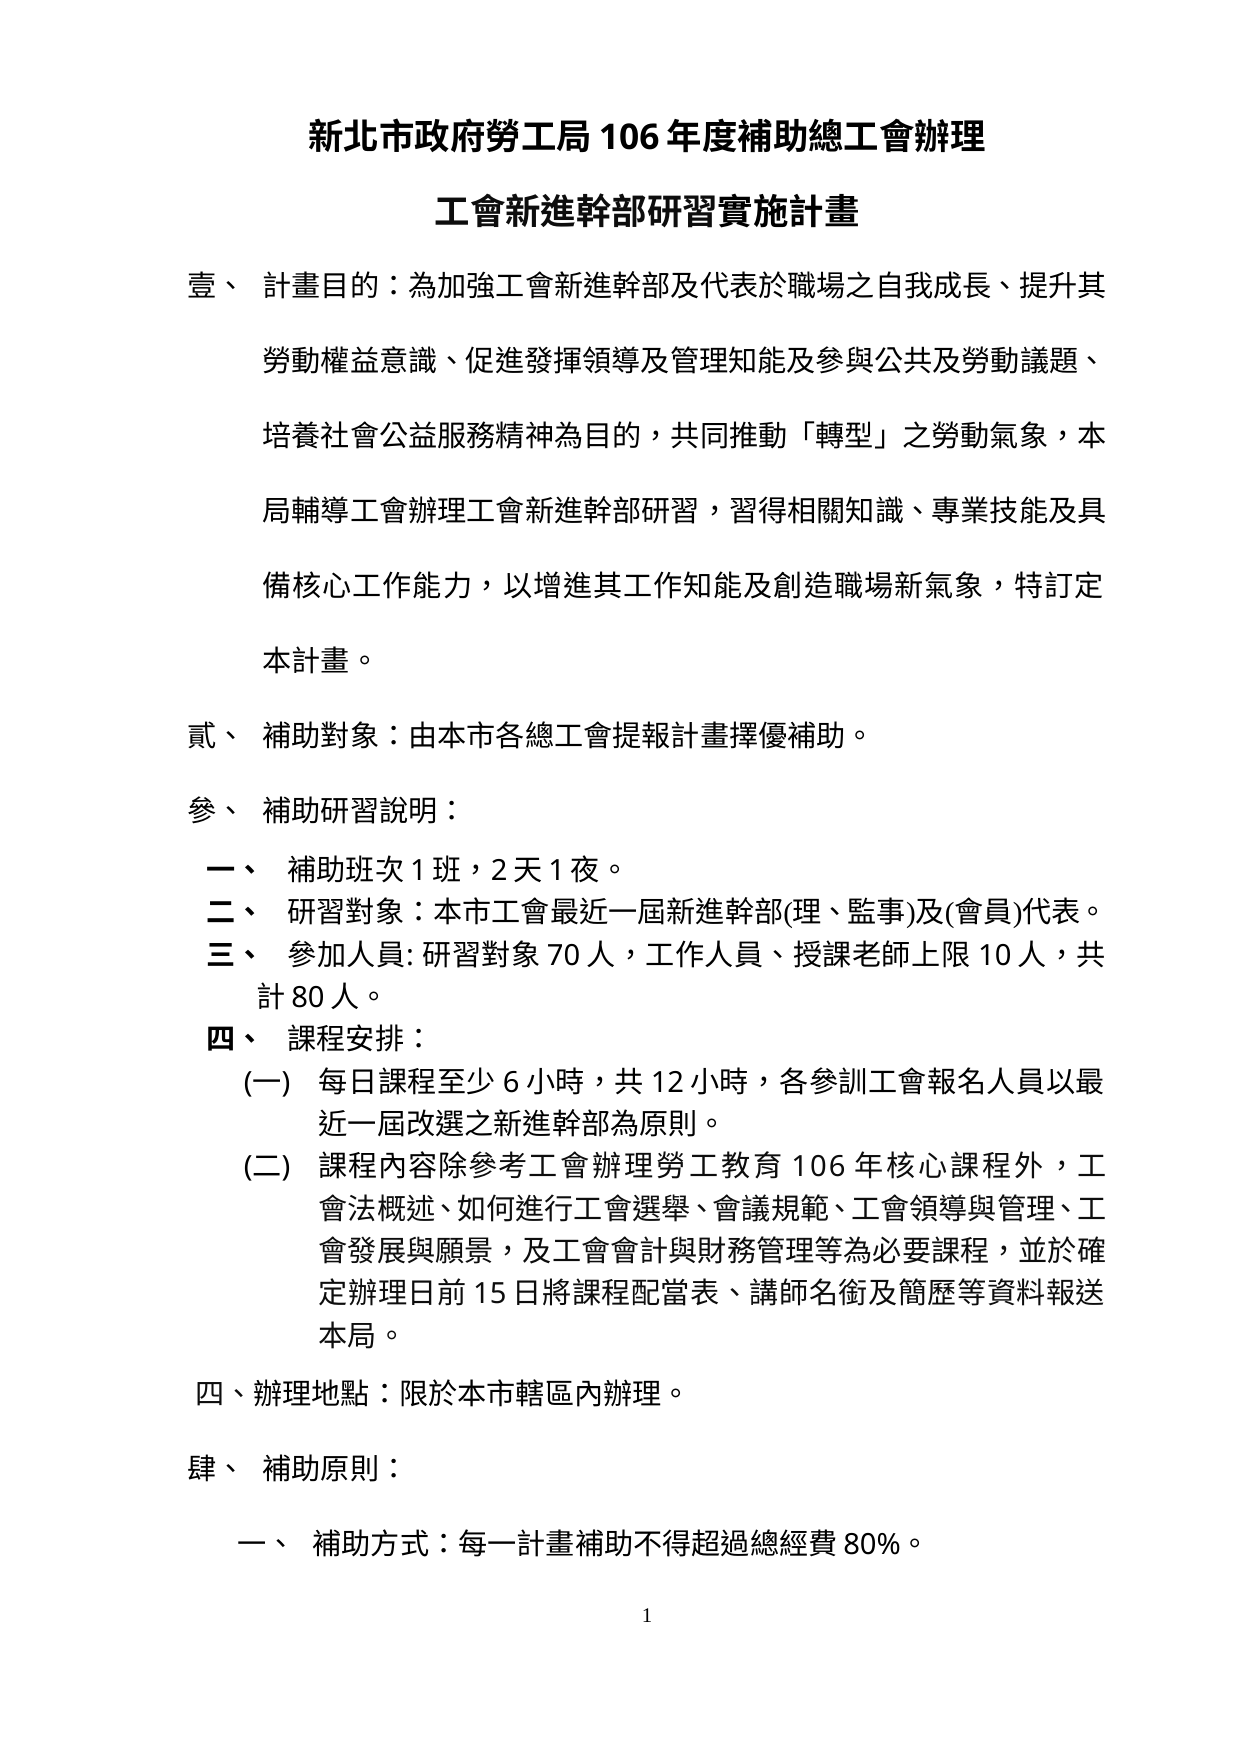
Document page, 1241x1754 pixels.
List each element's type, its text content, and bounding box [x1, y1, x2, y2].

list 補助班次1班，2天1夜。 [206, 846, 1106, 889]
list 課程內容除參考工會辦理勞工教育106年核心課程外，工會法概述、如何進行工會選舉、會議規範、工會領導與管理、工會發展與願景，及工會會計與財務管理等為必要課程，並於確定辦理日前15日將課程配當表、講師名銜及簡歷等資料報送本局。 [243, 1143, 1106, 1354]
text 工會新進幹部研習實施計畫 [187, 171, 1106, 246]
list 研習對象：本市工會最近一屆新進幹部(理、監事)及(會員)代表。 [206, 889, 1106, 931]
list 補助對象：由本市各總工會提報計畫擇優補助。 [187, 696, 1106, 771]
list 參加人員: 研習對象70人，工作人員、授課老師上限10人，共計80人。 [206, 931, 1106, 1016]
text 四、辦理地點：限於本市轄區內辦理。 [187, 1354, 1106, 1429]
list 課程安排： [206, 1016, 1106, 1058]
list 每日課程至少6小時，共12小時，各參訓工會報名人員以最近一屆改選之新進幹部為原則。 [243, 1058, 1106, 1143]
list 補助研習說明： [187, 771, 1106, 846]
list 補助原則： [187, 1429, 1106, 1504]
list 補助方式：每一計畫補助不得超過總經費80%。 [237, 1504, 1106, 1579]
text 新北市政府勞工局106年度補助總工會辦理 [187, 96, 1106, 171]
list 計畫目的：為加強工會新進幹部及代表於職場之自我成長、提升其勞動權益意識、促進發揮領導及管理知能及參與公共及勞動議題、培養社會公益服務精神為目的，共同推動「轉型」之勞動氣象，本局輔導工會辦理工會新進幹部研習，習得相關知識、專業技能及具備核心工作能力，以增進其工作知能及創造職場新氣象，特訂定本計畫。 [187, 246, 1106, 696]
